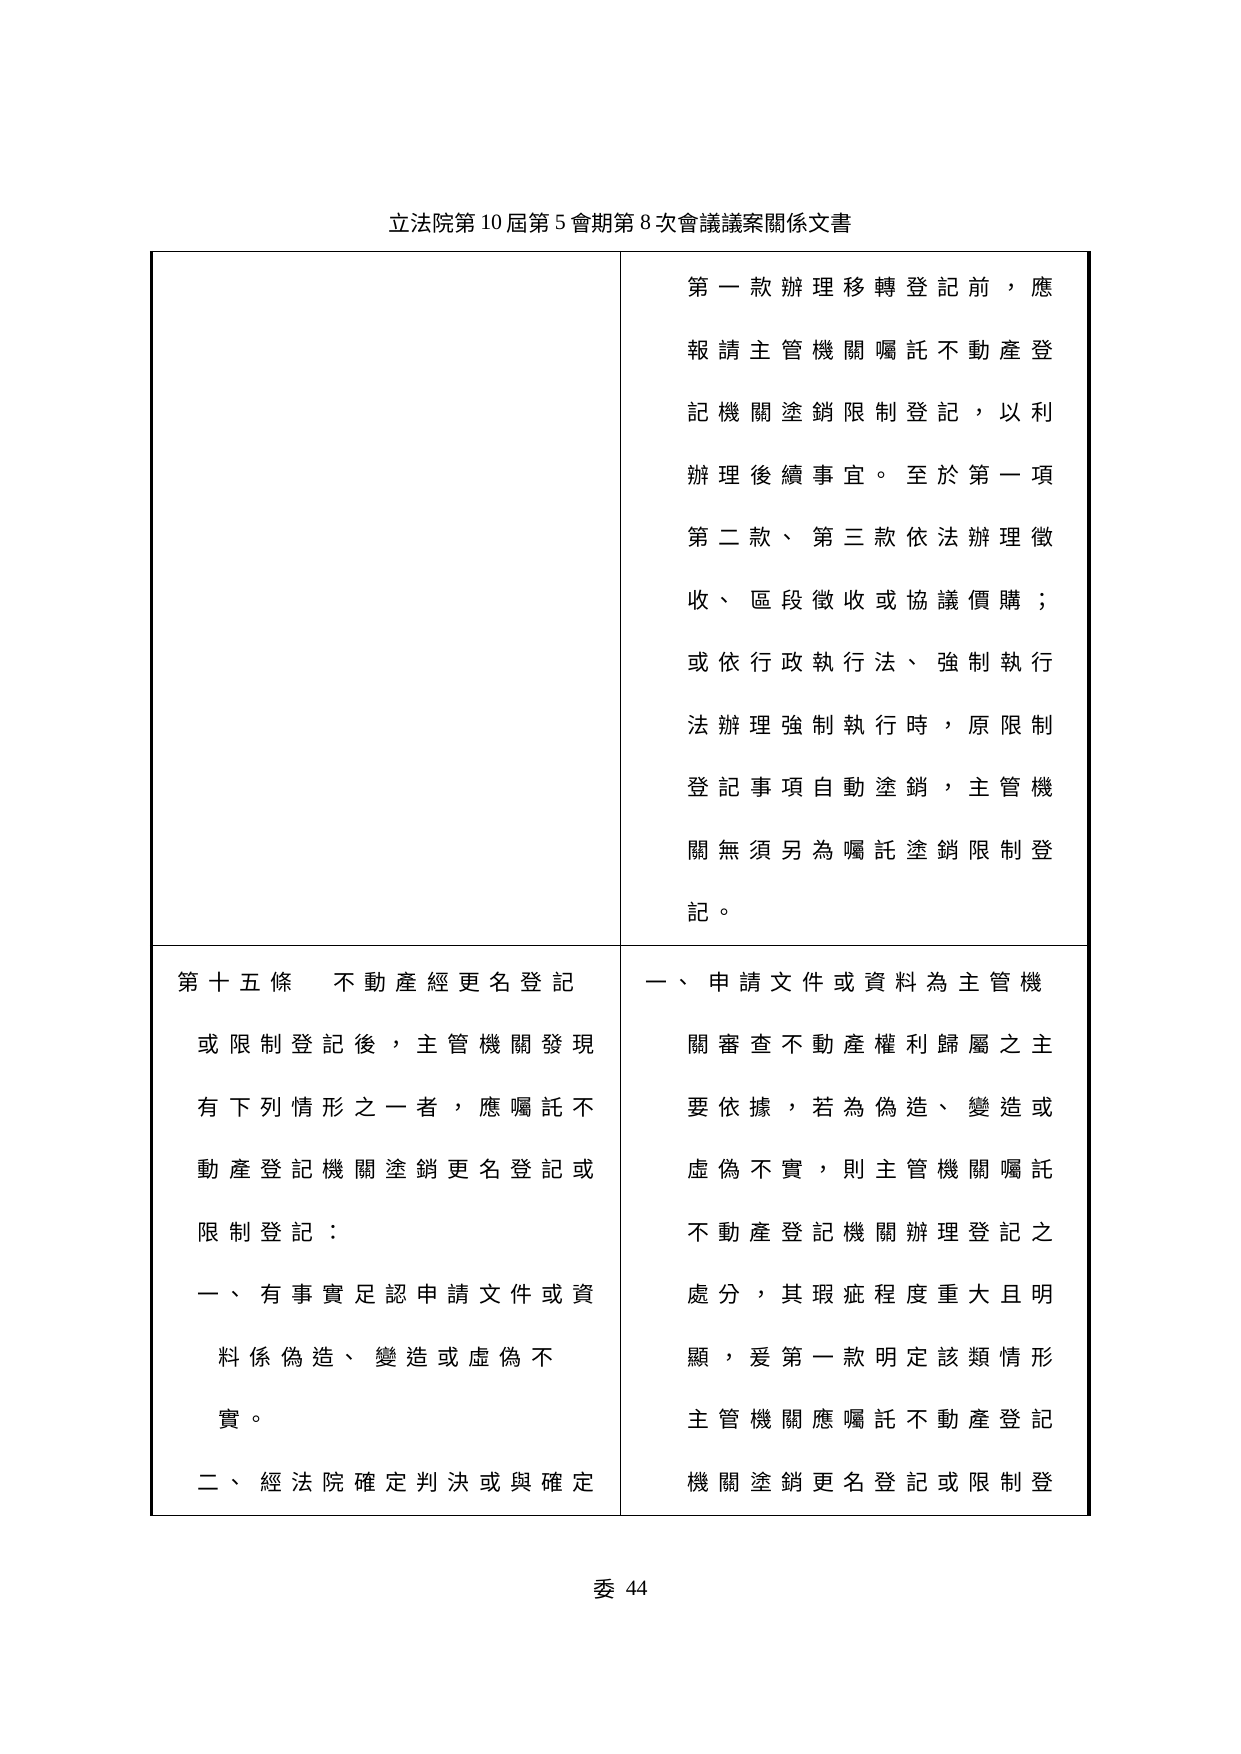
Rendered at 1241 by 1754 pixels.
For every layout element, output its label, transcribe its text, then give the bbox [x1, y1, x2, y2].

table_cell 一、申請文件或資料為主管機關審查不動產權利歸屬之主要依據，若為偽造、變造或虛偽不實，則主管機關囑託不動產登記機關辦理登記之處分，其瑕疵程度重大且明顯，爰第一款明定該類情形主管機關應囑託不動產登記機關塗銷更名登記或限制登 [621, 946, 1087, 1514]
table_cell 第一款辦理移轉登記前，應報請主管機關囑託不動產登記機關塗銷限制登記，以利辦理後續事宜。至於第一項第二款、第三款依法辦理徵收、區段徵收或協議價購；或依行政執行法、強制執行法辦理強制執行時，原限制登記事項自動塗銷，主管機關無須另為囑託塗銷限制登記。 [621, 252, 1087, 945]
table_cell 第十五條 不動產經更名登記或限制登記後，主管機關發現有下列情形之一者，應囑託不動產登記機關塗銷更名登記或限制登記： 一、有事實足認申請文件或資料係偽造、變造或虛偽不實。 二、經法院確定判決或與確定 [153, 946, 620, 1514]
table_cell [153, 252, 620, 945]
